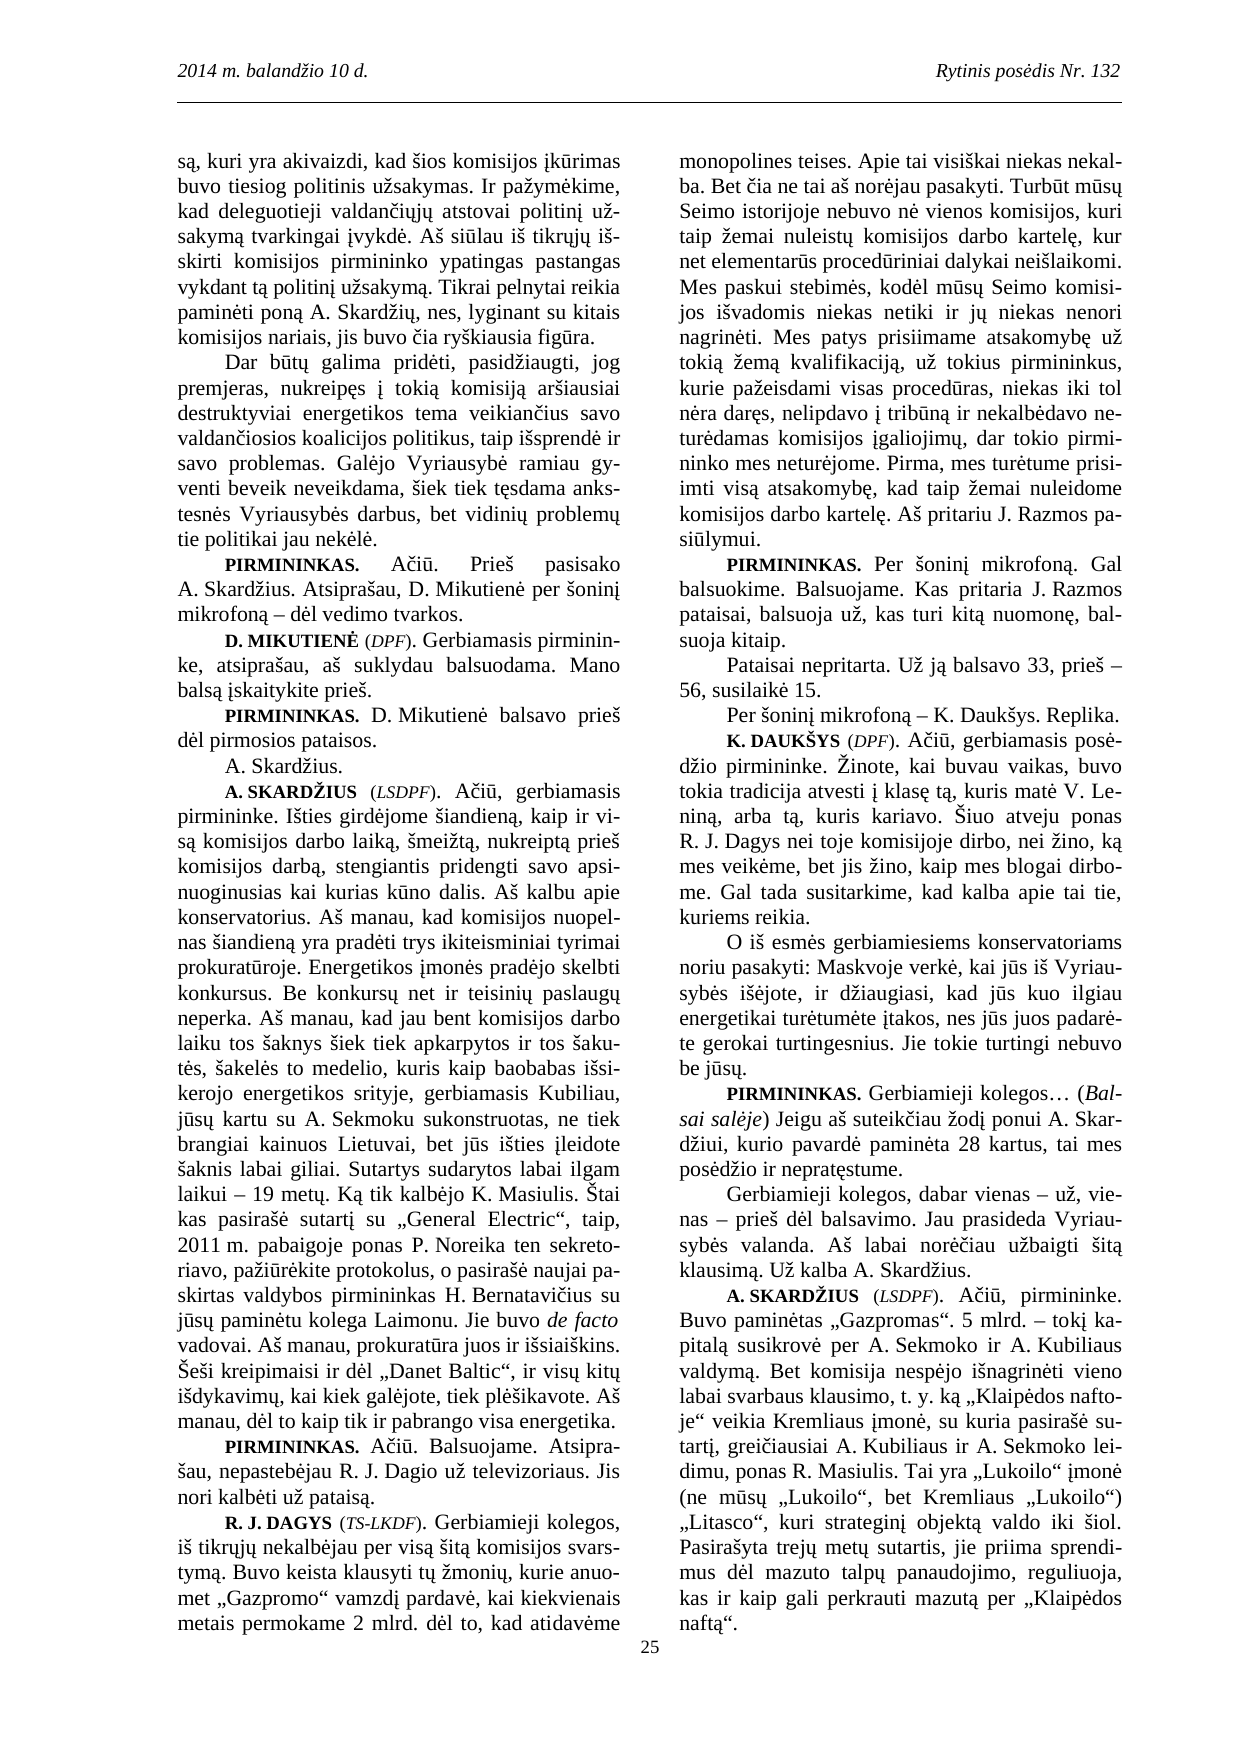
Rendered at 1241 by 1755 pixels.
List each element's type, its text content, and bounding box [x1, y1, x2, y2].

text są, ku­ri yra aki­vaiz­di, kad šios ko­mi­si­jos įkū­ri­mas bu­vo tie­siog po­li­ti­nis už­sa­ky­mas. Ir pa­žy­mė­ki­me, kad de­le­guo­tie­ji val­dan­čių­jų at­sto­vai po­li­ti­nį už­saky­mą tvar­kin­gai įvyk­dė. Aš siū­lau iš tik­rų­jų iš­skir­ti ko­mi­si­jos pir­mi­nin­ko ypa­tin­gas pa­stan­gas vy­k­dant tą po­li­ti­nį už­sa­ky­mą. Tik­rai pel­ny­tai rei­kia pa­mi­nė­ti po­ną A. Skar­džių, nes, ly­gi­nant su kitais ko­mi­si­jos na­riais, jis bu­vo čia ryš­kiau­sia fi­gū­ra. [177, 148, 620, 349]
text Per šo­ni­nį mik­ro­fo­ną – K. Dauk­šys. Re­pli­ka. [679, 702, 1122, 727]
text Dar bū­tų ga­li­ma pri­dė­ti, pa­si­džiaug­ti, jog prem­je­ras, nu­krei­pęs į to­kią ko­mi­si­ją ar­šiau­siai de­struk­ty­viai ener­ge­ti­kos te­ma vei­kian­čius sa­vo val­dan­čio­sios ko­a­li­ci­jos po­li­ti­kus, taip iš­spren­dė ir sa­vo pro­ble­mas. Ga­lė­jo Vy­riau­sy­bė ra­miau gy­ven­ti be­veik ne­veik­da­ma, šiek tiek tęs­da­ma anks­tes­nės Vy­riau­sy­bės dar­bus, bet vi­di­nių pro­ble­mų tie po­li­ti­kai jau ne­kė­lė. [177, 349, 620, 551]
text PIRMININKAS. Ger­bia­mie­ji ko­le­gos… (Bal­sai sa­lė­je) Jei­gu aš su­teik­čiau žo­dį po­nui A. Skar­džiui, ku­rio pa­var­dė pa­mi­nė­ta 28 kar­tus, tai mes po­sė­džio ir ne­pra­tęs­tu­me. [679, 1080, 1122, 1181]
text PIRMININKAS. Ačiū. Bal­suo­ja­me. At­si­pra­šau, ne­pa­ste­bė­jau R. J. Da­gio už te­le­vi­zo­riaus. Jis no­ri kal­bė­ti už pa­tai­są. [177, 1433, 620, 1509]
text Pa­tai­sai ne­pri­tar­ta. Už ją bal­sa­vo 33, prieš – 56, su­si­lai­kė 15. [679, 652, 1122, 702]
text R. J. DAGYS (TS-LKDF). Ger­bia­mie­ji ko­le­gos, iš tik­rų­jų ne­kal­bė­jau per vi­są ši­tą ko­mi­si­jos svars­ty­mą. Bu­vo keis­ta klau­sy­ti tų žmo­nių, ku­rie anuo­met „Gaz­pro­mo“ vamz­dį par­da­vė, kai kiek­vie­nais me­tais per­mo­ka­me 2 mlrd. dėl to, kad ati­da­vė­me [177, 1509, 620, 1635]
text D. MIKUTIENĖ (DPF). Ger­bia­ma­sis pir­mi­nin­ke, at­si­pra­šau, aš su­kly­dau bal­suo­da­ma. Ma­no bal­są įskai­ty­ki­te prieš. [177, 627, 620, 702]
text PIRMININKAS. Ačiū. Prieš pa­si­sa­ko A. Skar­džius. At­si­pra­šau, D. Mi­ku­tie­nė per šo­ni­nį mik­ro­fo­ną – dėl ve­di­mo tvar­kos. [177, 551, 620, 627]
text O iš es­mės ger­bia­mie­siems kon­ser­va­to­riams no­riu pa­sa­ky­ti: Mask­vo­je ver­kė, kai jūs iš Vy­riau­sy­bės iš­ėjo­te, ir džiau­gia­si, kad jūs kuo il­giau ener­ge­ti­kai tu­rė­tu­mė­te įta­kos, nes jūs juos pa­da­rė­te ge­ro­kai tur­tin­ges­nius. Jie to­kie tur­tin­gi ne­bu­vo be jū­sų. [679, 929, 1122, 1080]
text Ger­bia­mie­ji ko­le­gos, da­bar vie­nas – už, vie­nas – prieš dėl bal­sa­vi­mo. Jau pra­si­de­da Vy­riau­sy­bės va­lan­da. Aš la­bai no­rė­čiau už­baig­ti ši­tą klau­si­mą. Už kal­ba A. Skar­džius. [679, 1181, 1122, 1282]
text PIRMININKAS. D. Mi­ku­tie­nė bal­sa­vo prieš dėl pir­mosios pa­tai­sos. [177, 702, 620, 753]
text mo­no­po­li­nes tei­ses. Apie tai vi­siš­kai nie­kas ne­kal­ba. Bet čia ne tai aš no­rė­jau pa­sa­ky­ti. Tur­būt mū­sų Sei­mo is­to­ri­jo­je ne­bu­vo nė vie­nos ko­mi­si­jos, ku­ri taip že­mai nu­leis­tų ko­mi­si­jos dar­bo kar­te­lę, kur net ele­men­ta­rūs pro­ce­dū­ri­niai da­ly­kai ne­iš­lai­ko­mi. Mes pas­kui ste­bi­mės, ko­dėl mū­sų Sei­mo ko­mi­si­jos iš­va­do­mis nie­kas ne­ti­ki ir jų nie­kas ne­no­ri nag­ri­nė­ti. Mes pa­tys pri­si­i­ma­me at­sa­ko­my­bę už to­kią že­mą kva­li­fi­ka­ci­ją, už to­kius pir­mi­nin­kus, ku­rie pa­žeis­da­mi vi­sas pro­ce­dū­ras, nie­kas iki tol nė­ra da­ręs, ne­lip­da­vo į tri­bū­ną ir ne­kal­bė­da­vo ne­tu­rė­da­mas ko­mi­si­jos įga­lio­ji­mų, dar to­kio pir­mi­nin­ko mes ne­tu­rė­jo­me. Pir­ma, mes tu­rė­tu­me pri­si­im­ti vi­są at­sa­ko­my­bę, kad taip že­mai nu­lei­do­me ko­mi­si­jos dar­bo kar­te­lę. Aš pri­ta­riu J. Raz­mos pa­siū­ly­mui. [679, 148, 1122, 551]
text A. SKARDŽIUS (LSDPF). Ačiū, pir­mi­nin­ke. Bu­vo pa­mi­nė­tas „Gaz­pro­mas“. 5 mlrd. – to­kį ka­pi­ta­lą su­si­kro­vė per A. Sek­mo­ko ir A. Ku­bi­liaus val­dy­mą. Bet ko­mi­si­ja ne­spė­jo iš­nag­ri­nė­ti vie­no la­bai svar­baus klau­si­mo, t. y. ką „Klai­pė­dos naf­to­je“ vei­kia Krem­liaus įmo­nė, su ku­ria pa­si­ra­šė su­tar­tį, grei­čiau­siai A. Ku­bi­liaus ir A. Sek­mo­ko lei­di­mu, po­nas R. Ma­siu­lis. Tai yra „Lu­koi­lo“ įmo­nė (ne mū­sų „Lu­koi­lo“, bet Krem­liaus „Lu­koi­lo“) „Li­tas­co“, ku­ri stra­te­gi­nį ob­jek­tą val­do iki šiol. Pa­si­ra­šy­ta tre­jų me­tų su­tar­tis, jie pri­ima spren­di­mus dėl ma­zu­to tal­pų pa­nau­do­ji­mo, re­gu­liuo­ja, kas ir kaip ga­li per­krau­ti ma­zu­tą per „Klai­pė­dos naf­tą“. [679, 1282, 1122, 1635]
text A. Skar­džius. [177, 753, 620, 778]
text PIRMININKAS. Per šo­ni­nį mik­ro­fo­ną. Gal bal­suo­ki­me. Bal­suo­ja­me. Kas pri­ta­ria J. Raz­mos pa­tai­sai, bal­suo­ja už, kas tu­ri ki­tą nuo­mo­nę, bal­suo­ja ki­taip. [679, 551, 1122, 652]
text K. DAUKŠYS (DPF). Ačiū, ger­bia­ma­sis po­sė­džio pir­mi­nin­ke. Ži­no­te, kai bu­vau vai­kas, bu­vo to­kia tra­di­ci­ja at­ves­ti į kla­sę tą, ku­ris ma­tė V. Le­ni­ną, ar­ba tą, ku­ris ka­ria­vo. Šiuo at­ve­ju po­nas R. J. Da­gys nei to­je ko­mi­si­jo­je dir­bo, nei ži­no, ką mes vei­kė­me, bet jis ži­no, kaip mes blo­gai dir­bo­me. Gal ta­da su­si­tar­ki­me, kad kal­ba apie tai tie, ku­riems rei­kia. [679, 727, 1122, 929]
text A. SKARDŽIUS (LSDPF). Ačiū, ger­bia­ma­sis pir­mi­nin­ke. Iš­ties gir­dė­jo­me šian­die­ną, kaip ir vi­są ko­mi­si­jos dar­bo lai­ką, šmeiž­tą, nu­kreip­tą prieš ko­mi­si­jos dar­bą, sten­gian­tis pri­deng­ti sa­vo ap­si­nuo­gi­nu­sias kai ku­rias kū­no da­lis. Aš kal­bu apie kon­ser­va­to­rius. Aš ma­nau, kad ko­mi­si­jos nuo­pel­nas šian­die­ną yra pra­dė­ti trys iki­teis­mi­niai ty­ri­mai pro­ku­ra­tū­ro­je. Ener­ge­ti­kos įmo­nės pra­dė­jo skelb­ti kon­kur­sus. Be kon­kur­sų net ir tei­si­nių pa­slau­gų ne­per­ka. Aš ma­nau, kad jau bent ko­mi­si­jos dar­bo lai­ku tos šak­nys šiek tiek ap­kar­py­tos ir tos ša­ku­tės, ša­ke­lės to me­de­lio, ku­ris kaip ba­o­ba­bas iš­si­ke­ro­jo ener­ge­ti­kos sri­ty­je, ger­bia­ma­sis Ku­bi­liau, jū­sų kar­tu su A. Sek­mo­ku su­konst­ruo­tas, ne tiek bran­giai kai­nuos Lie­tu­vai, bet jūs iš­ties įlei­do­te šak­nis la­bai gi­liai. Su­tar­tys su­da­ry­tos la­bai il­gam lai­kui – 19 me­tų. Ką tik kal­bė­jo K. Ma­siu­lis. Štai kas pa­si­ra­šė su­tar­tį su „Ge­ne­ral Elec­tric“, taip, 2011 m. pa­bai­go­je po­nas P. No­rei­ka ten sek­re­to­ria­vo, pa­žiū­rė­ki­te pro­to­ko­lus, o pa­si­ra­šė nau­jai pa­skir­tas val­dy­bos pir­mi­nin­kas H. Ber­na­ta­vi­čius su jū­sų pa­mi­nė­tu ko­le­ga Lai­mo­nu. Jie bu­vo de fac­to va­do­vai. Aš ma­nau, pro­ku­ra­tū­ra juos ir iš­si­aiš­kins. Še­ši krei­pi­mai­si ir dėl „Da­net Bal­tic“, ir vi­sų ki­tų iš­dy­ka­vi­mų, kai kiek ga­lė­jo­te, tiek plė­ši­ka­vo­te. Aš ma­nau, dėl to kaip tik ir pa­bran­go vi­sa ener­ge­ti­ka. [177, 778, 620, 1433]
